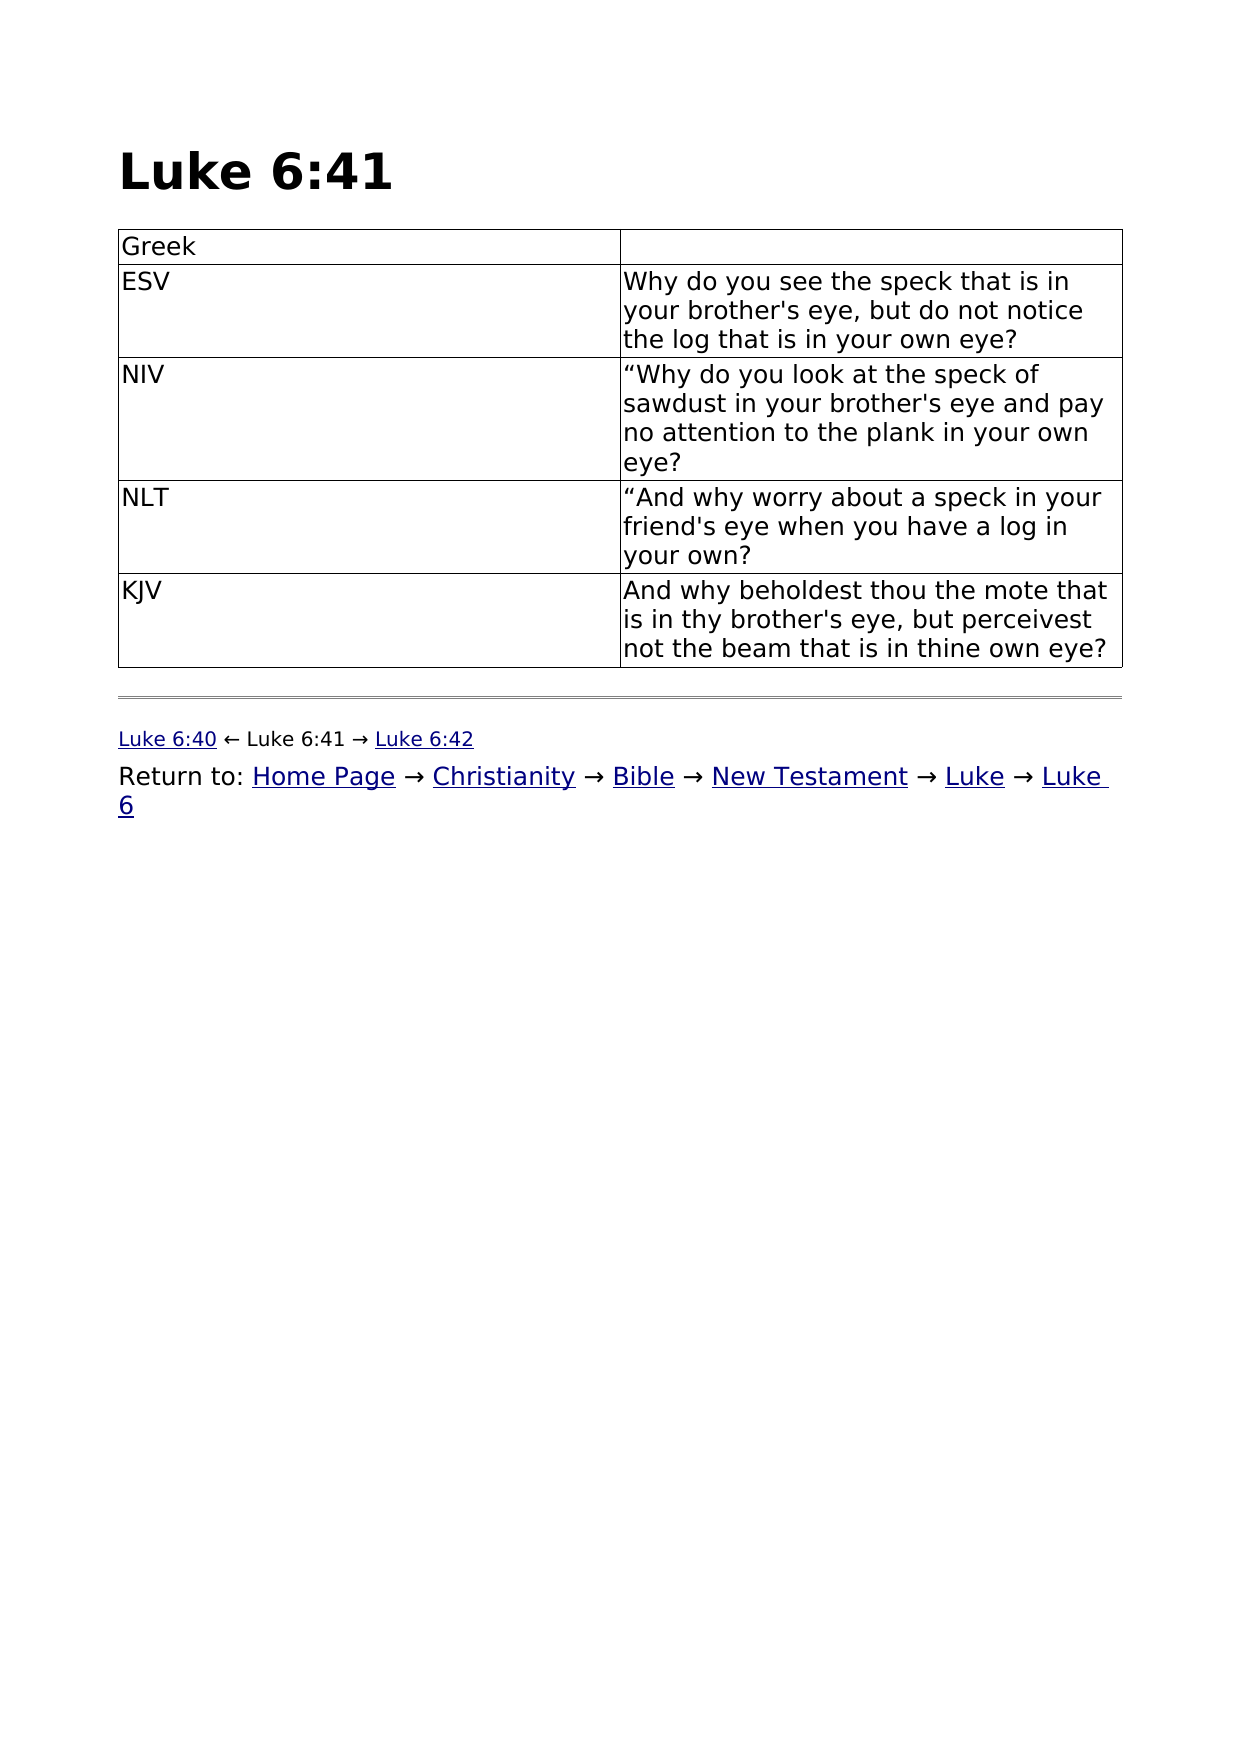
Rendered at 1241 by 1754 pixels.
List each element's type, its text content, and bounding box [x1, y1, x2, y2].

text Return to: Home Page → Christianity → Bible → New Testament → Luke → Luke 6 [118, 762, 1122, 820]
table_cell KJV [119, 574, 620, 667]
table_cell Why do you see the speck that is in your brother's eye, but do not notice the log that is in your own eye? [621, 265, 1122, 357]
table_cell “Why do you look at the speck of sawdust in your brother's eye and pay no attention to the plank in your own eye? [621, 358, 1122, 480]
table_cell “And why worry about a speck in your friend's eye when you have a log in your own? [621, 481, 1122, 573]
table_cell ESV [119, 265, 620, 357]
table_header Greek [119, 230, 620, 264]
table_cell And why beholdest thou the mote that is in thy brother's eye, but perceivest not the beam that is in thine own eye? [621, 574, 1122, 667]
table_header [621, 230, 1122, 264]
subtitle Luke 6:41 [118, 143, 1122, 201]
text Luke 6:40 ← Luke 6:41 → Luke 6:42 [118, 728, 1122, 762]
table_cell NLT [119, 481, 620, 573]
table_cell NIV [119, 358, 620, 480]
